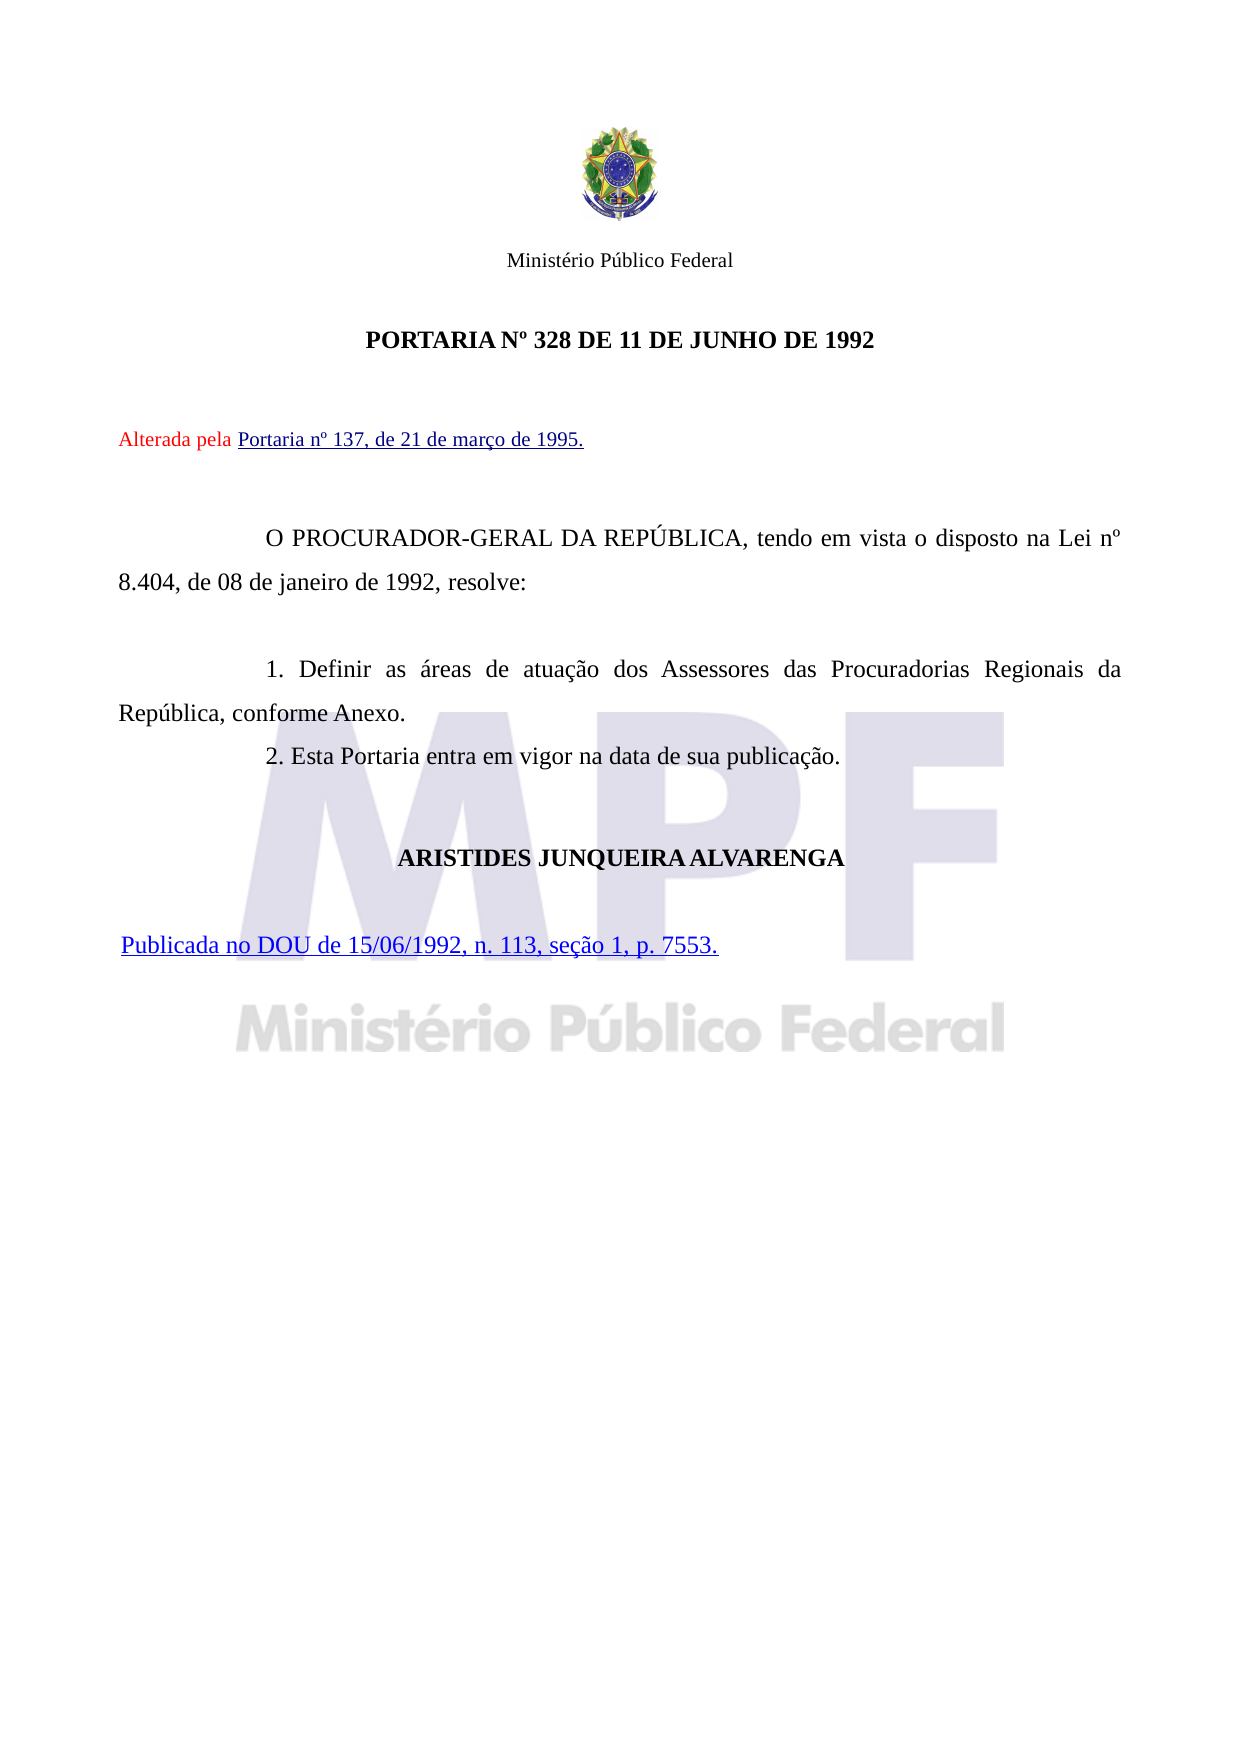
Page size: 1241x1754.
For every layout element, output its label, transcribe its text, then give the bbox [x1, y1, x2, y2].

text 1. Definir as áreas de atuação dos Assessores das Procuradorias Regionais da República, conforme Anexo. [118, 654, 1122, 726]
text Publicada no DOU de 15/06/1992, n. 113, seção 1, p. 7553. [121, 930, 1122, 959]
text O PROCURADOR-GERAL DA REPÚBLICA, tendo em vista o disposto na Lei nº 8.404, de 08 de janeiro de 1992, resolve: [118, 523, 1122, 596]
text PORTARIA Nº 328 DE 11 DE JUNHO DE 1992 [118, 325, 1122, 354]
picture [236, 770, 1004, 843]
picture [236, 959, 1004, 1052]
text 2. Esta Portaria entra em vigor na data de sua publicação. [118, 741, 1122, 770]
picture [236, 726, 1004, 741]
picture [236, 872, 1004, 930]
text Alterada pela Portaria nº 137, de 21 de março de 1995. [118, 427, 1122, 451]
text ARISTIDES JUNQUEIRA ALVARENGA [121, 843, 1122, 872]
